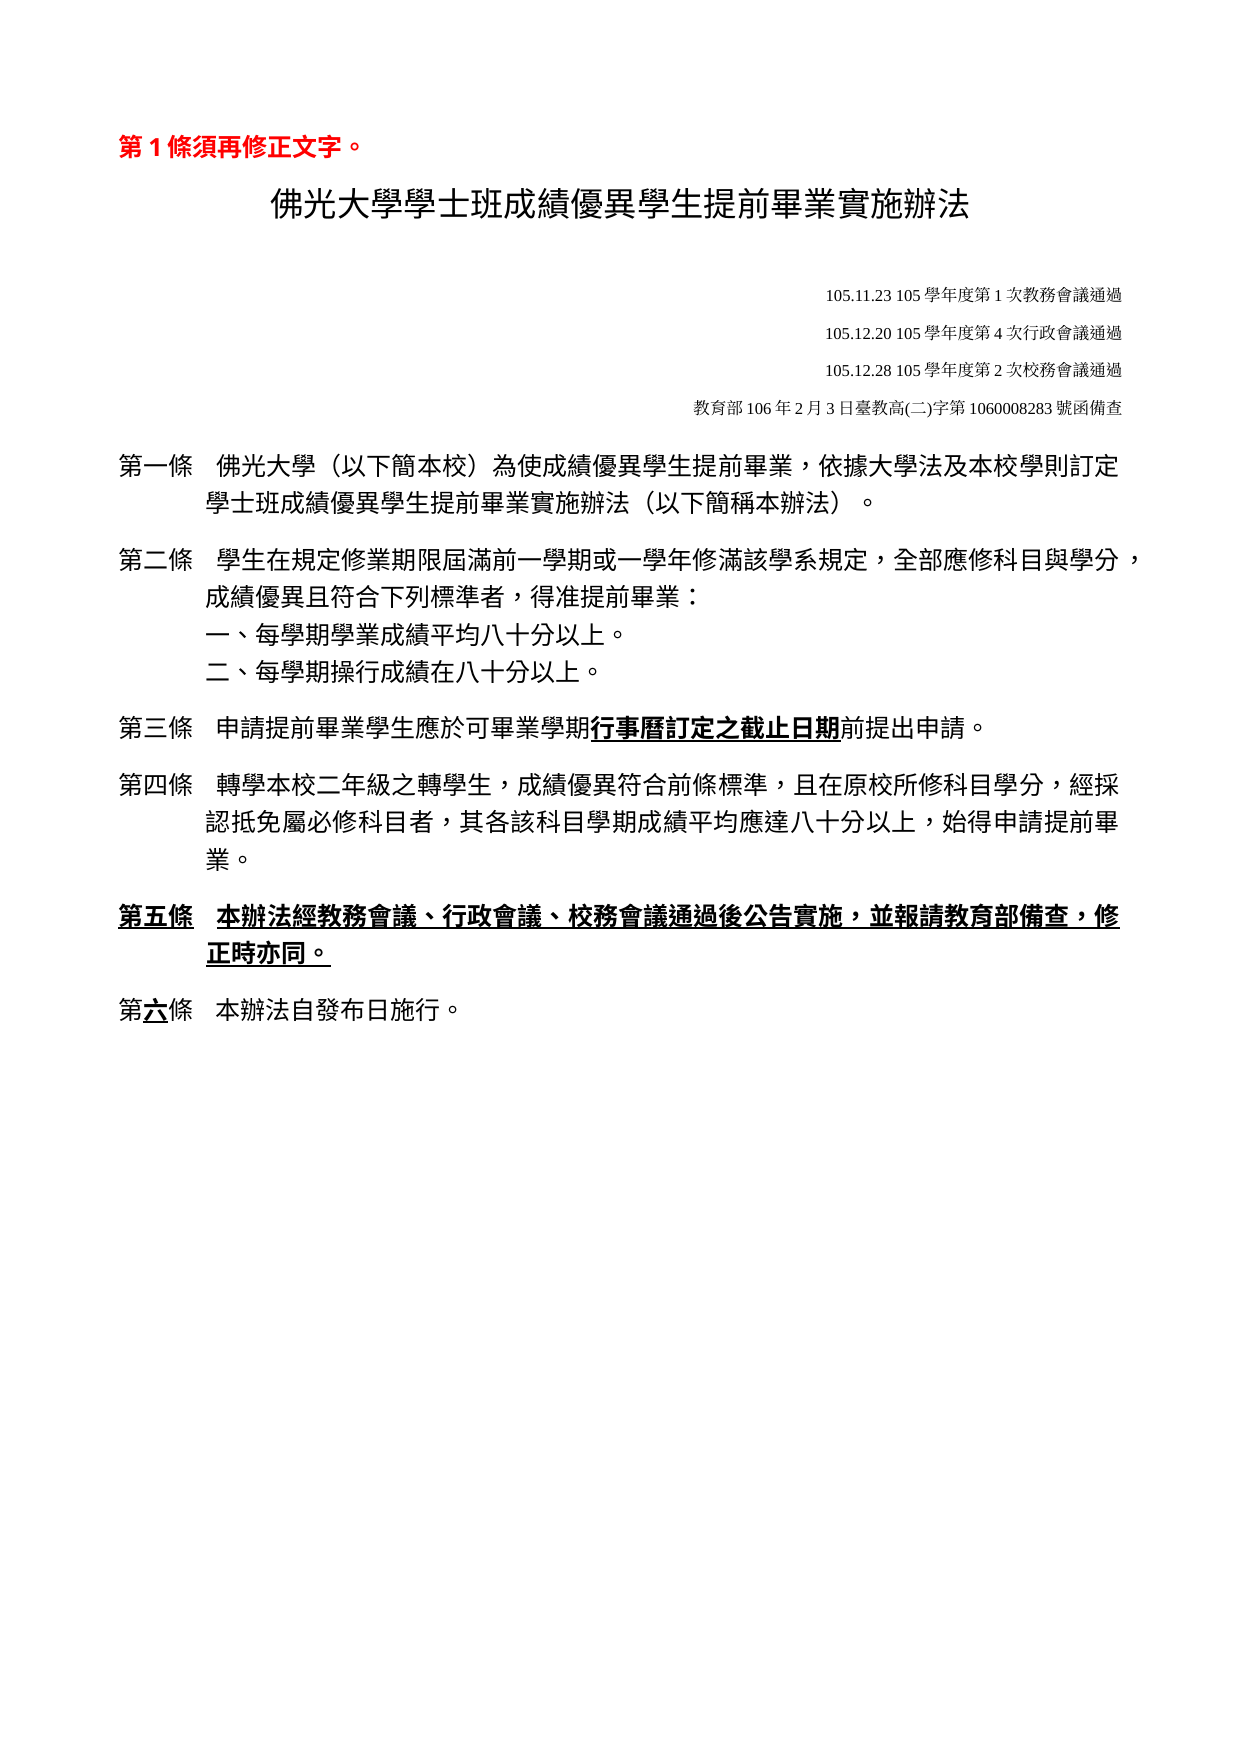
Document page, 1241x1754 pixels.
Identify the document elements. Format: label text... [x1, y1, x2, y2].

text 第1條須再修正文字。 [118, 127, 1122, 164]
text 105.12.28 105學年度第2次校務會議通過 [118, 352, 1122, 389]
text 第二條 學生在規定修業期限屆滿前一學期或一學年修滿該學系規定，全部應修科目與學分，成績優異且符合下列標準者，得准提前畢業： [118, 539, 1122, 614]
text 105.11.23 105學年度第1次教務會議通過 [118, 277, 1122, 314]
text 第四條 轉學本校二年級之轉學生，成績優異符合前條標準，且在原校所修科目學分，經採認抵免屬必修科目者，其各該科目學期成績平均應達八十分以上，始得申請提前畢業。 [118, 764, 1122, 877]
text 第六條 本辦法自發布日施行。 [118, 989, 1122, 1027]
text 105.12.20 105學年度第4次行政會議通過 [118, 314, 1122, 352]
text 一、每學期學業成績平均八十分以上。 [206, 614, 1122, 652]
text 二、每學期操行成績在八十分以上。 [206, 652, 1122, 689]
text 第三條 申請提前畢業學生應於可畢業學期行事曆訂定之截止日期前提出申請。 [118, 708, 1122, 746]
text 佛光大學學士班成績優異學生提前畢業實施辦法 [118, 164, 1122, 239]
text 第一條 佛光大學（以下簡本校）為使成績優異學生提前畢業，依據大學法及本校學則訂定學士班成績優異學生提前畢業實施辦法（以下簡稱本辦法）。 [118, 446, 1122, 521]
text 第五條 本辦法經教務會議、行政會議、校務會議通過後公告實施，並報請教育部備查，修正時亦同。 [118, 896, 1122, 971]
text 教育部106年2月3日臺教高(二)字第1060008283號函備查 [118, 389, 1122, 427]
